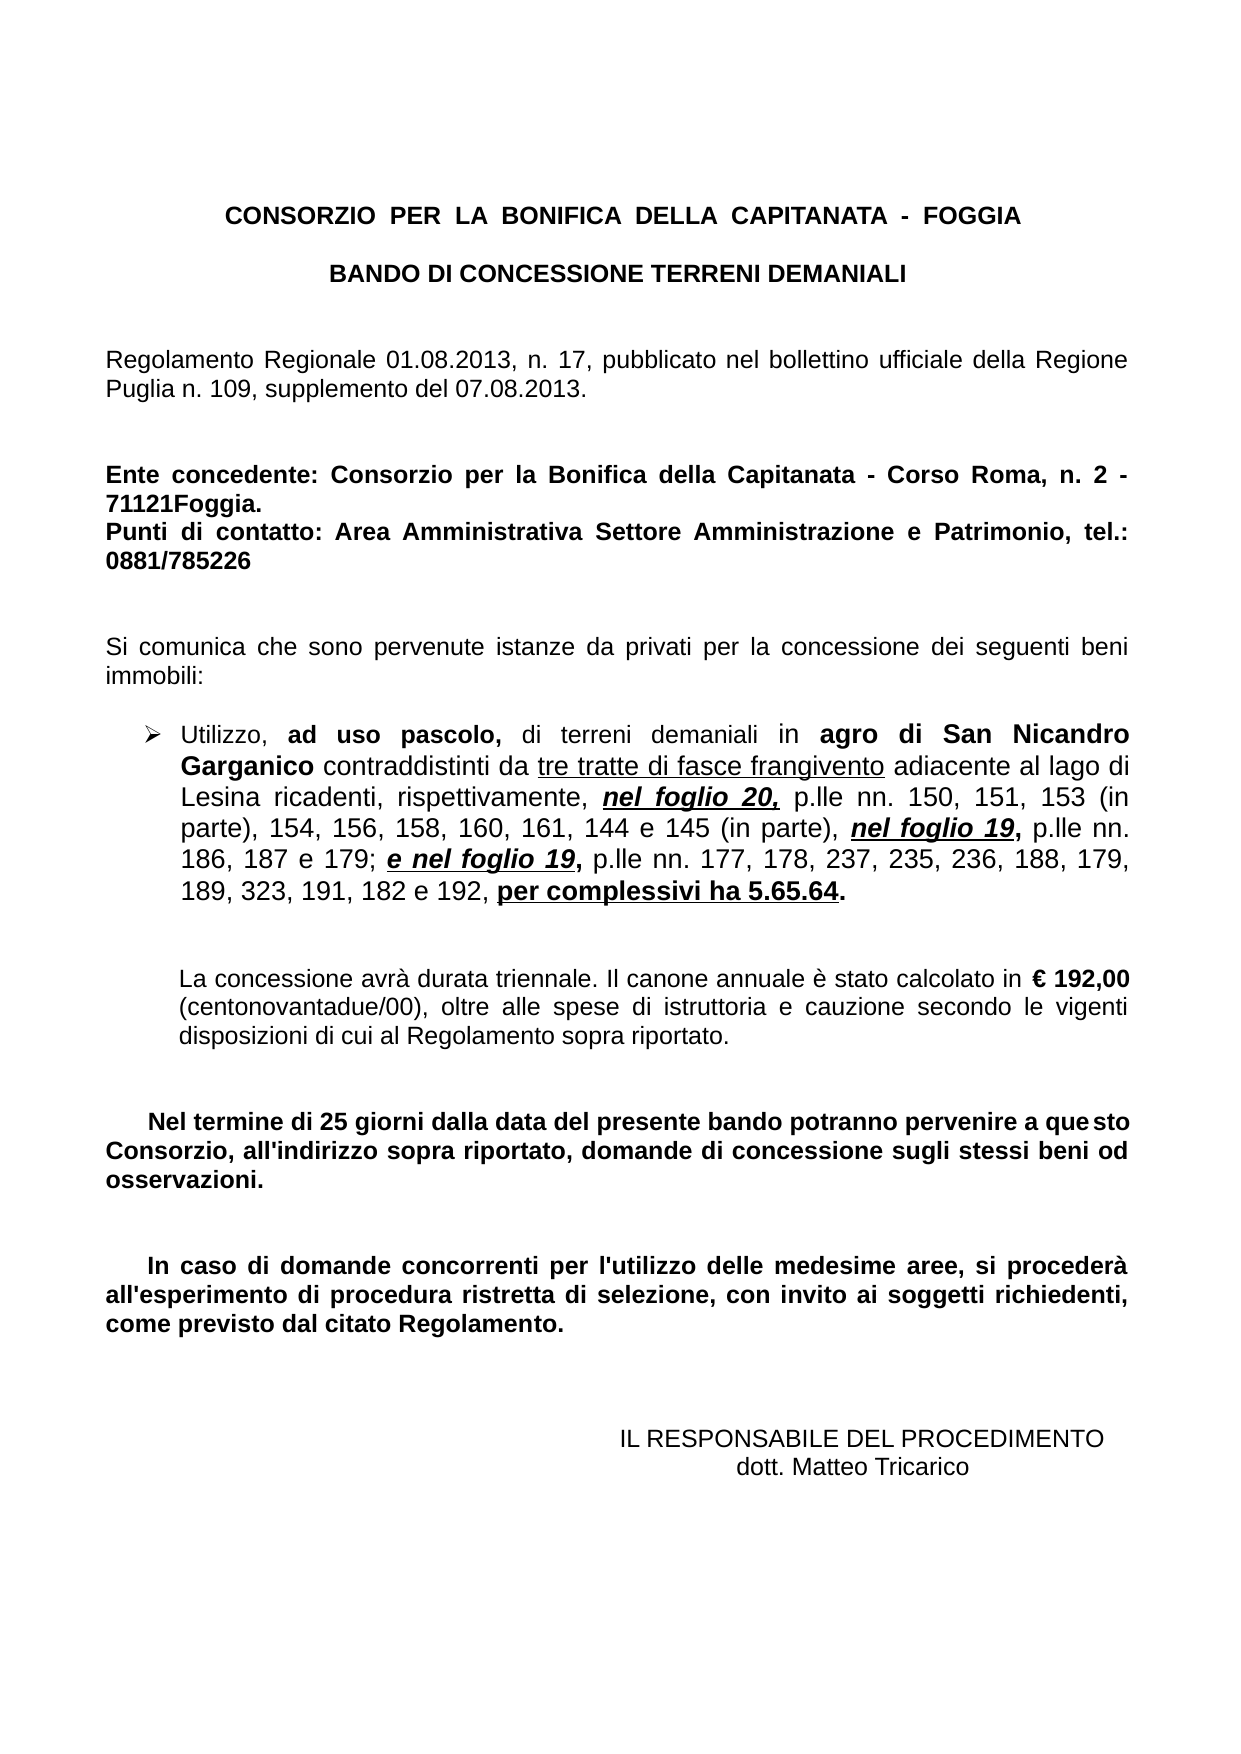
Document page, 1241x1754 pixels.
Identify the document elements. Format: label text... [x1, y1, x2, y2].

text Ente concedente: Consorzio per la Bonifica della Capitanata - Corso Roma, n. 2 - 71121Foggia. [105, 460, 1130, 517]
text Regolamento Regionale 01.08.2013, n. 17, pubblicato nel bollettino ufficiale della Regione Puglia n. 109, supplemento del 07.08.2013. [105, 345, 1130, 402]
text IL RESPONSABILE DEL PROCEDIMENTO [105, 1423, 1130, 1452]
text CONSORZIO PER LA BONIFICA DELLA CAPITANATA - FOGGIA [98, 201, 1130, 230]
text La concessione avrà durata triennale. Il canone annuale è stato calcolato in € 192,00 (centonovantadue/00), oltre alle spese di istruttoria e cauzione secondo le vigenti disposizioni di cui al Regolamento sopra riportato. [179, 963, 1130, 1050]
text Punti di contatto: Area Amministrativa Settore Amministrazione e Patrimonio, tel.: 0881/785226 [105, 517, 1130, 575]
list Utilizzo, ad uso pascolo, di terreni demaniali in agro di San Nicandro Garganico contraddistinti da tre tratte di fasce frangivento adiacente al lago di Lesina ricadenti, rispettivamente, nel foglio 20, p.lle nn. 150, 151, 153 (in parte), 154, 156, 158, 160, 161, 144 e 145 (in parte), nel foglio 19, p.lle nn. 186, 187 e 179; e nel foglio 19, p.lle nn. 177, 178, 237, 235, 236, 188, 179, 189, 323, 191, 182 e 192, per complessivi ha 5.65.64. [143, 718, 1130, 906]
list dott. Matteo Tricarico [143, 1452, 1130, 1481]
text Si comunica che sono pervenute istanze da privati per la concessione dei seguenti beni immobili: [105, 632, 1130, 690]
text BANDO DI CONCESSIONE TERRENI DEMANIALI [105, 258, 1130, 287]
text In caso di domande concorrenti per l'utilizzo delle medesime aree, si procederà all'esperimento di procedura ristretta di selezione, con invito ai soggetti richiedenti, come previsto dal citato Regolamen­to. [105, 1251, 1130, 1337]
text Nel termine di 25 giorni dalla data del presente bando potranno pervenire a que­sto Consorzio, all'indirizzo sopra riportato, domande di concessione sugli stessi beni od osserva­zioni. [105, 1107, 1130, 1193]
